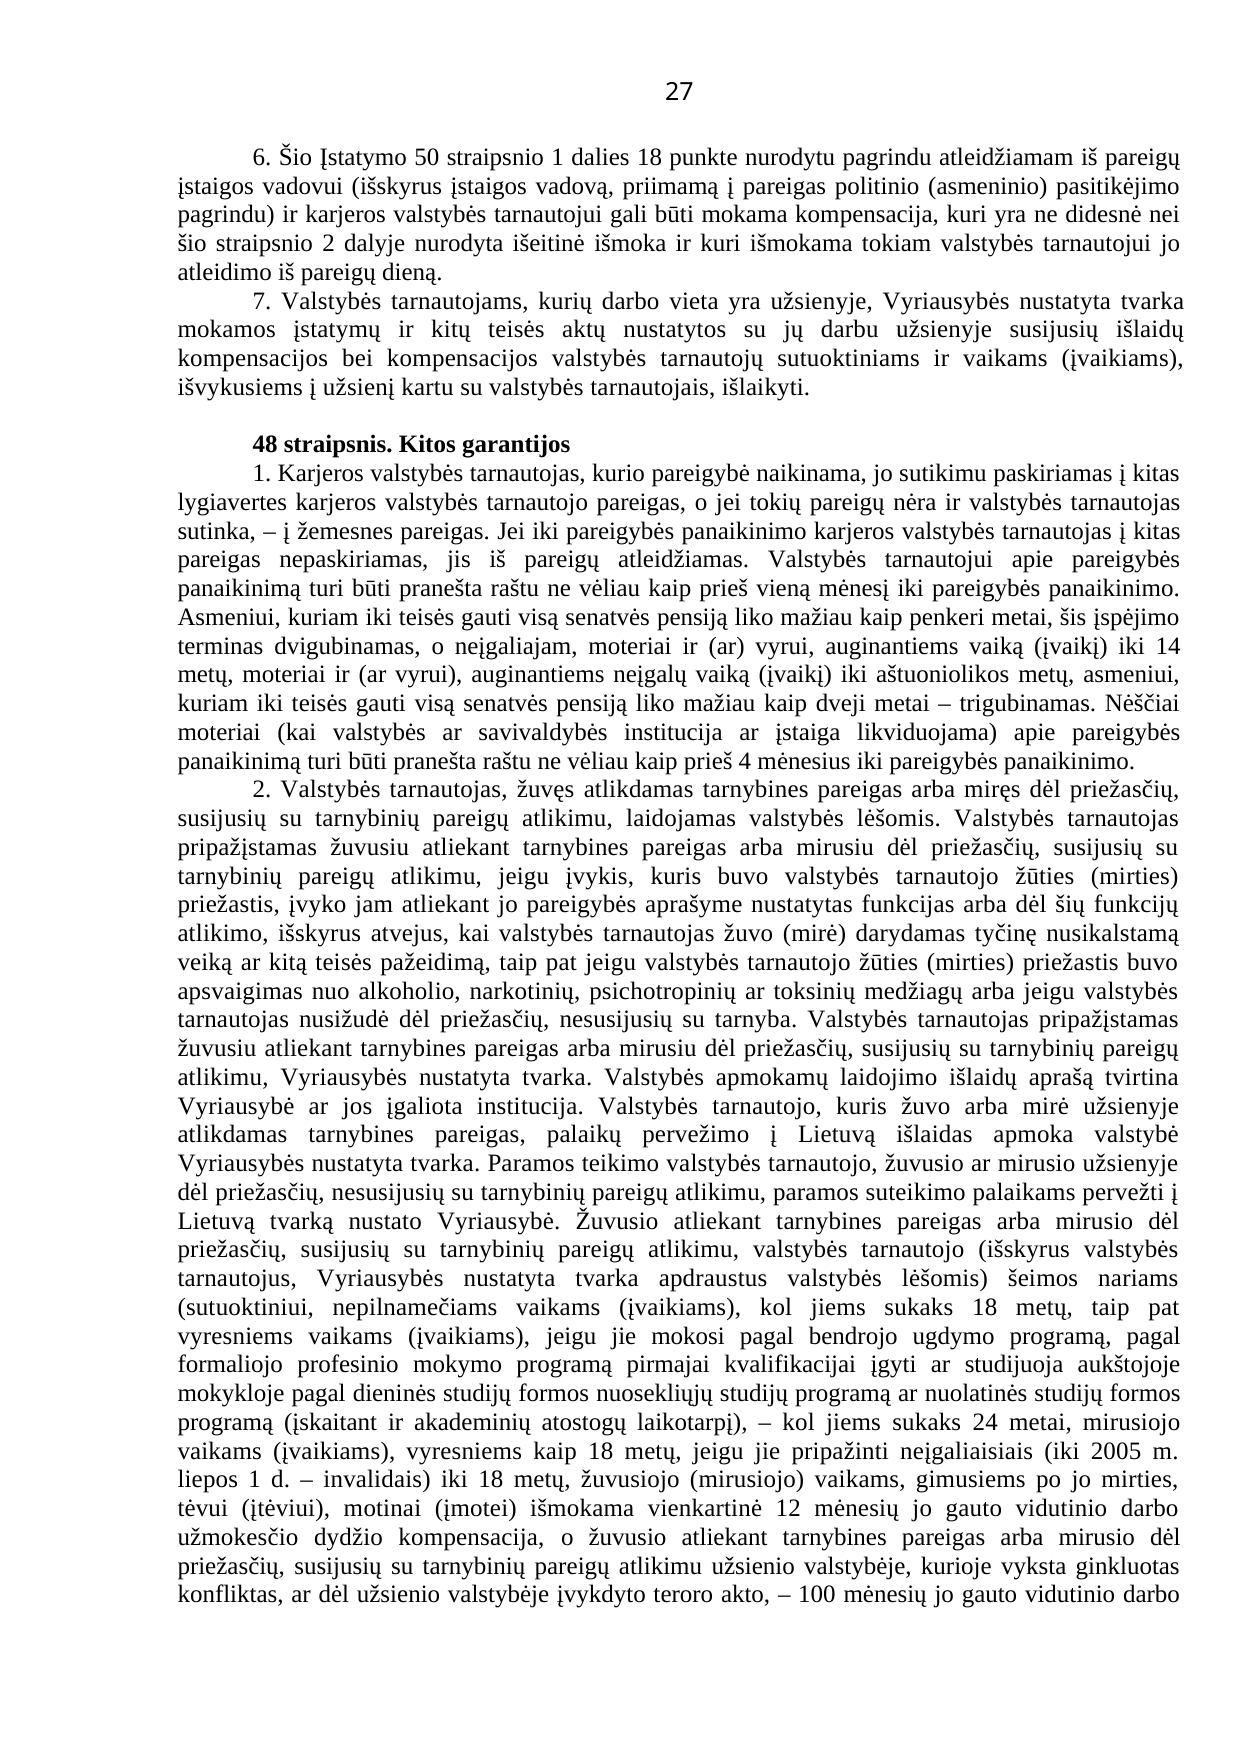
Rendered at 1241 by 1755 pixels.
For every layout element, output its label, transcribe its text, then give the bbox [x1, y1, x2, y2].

text 7. Valstybės tarnautojams, kurių darbo vieta yra užsienyje, Vyriausybės nustatyta tvarka mokamos įstatymų ir kitų teisės aktų nustatytos su jų darbu užsienyje susijusių išlaidų kompensacijos bei kompensacijos valstybės tarnautojų sutuoktiniams ir vaikams (įvaikiams), išvykusiems į užsienį kartu su valstybės tarnautojais, išlaikyti. [177, 286, 1186, 401]
text 6. Šio Įstatymo 50 straipsnio 1 dalies 18 punkte nurodytu pagrindu atleidžiamam iš pareigų įstaigos vadovui (išskyrus įstaigos vadovą, priimamą į pareigas politinio (asmeninio) pasitikėjimo pagrindu) ir karjeros valstybės tarnautojui gali būti mokama kompensacija, kuri yra ne didesnė nei šio straipsnio 2 dalyje nurodyta išeitinė išmoka ir kuri išmokama tokiam valstybės tarnautojui jo atleidimo iš pareigų dieną. [177, 142, 1181, 286]
text 48 straipsnis. Kitos garantijos [177, 429, 1181, 458]
text 2. Valstybės tarnautojas, žuvęs atlikdamas tarnybines pareigas arba miręs dėl priežasčių, susijusių su tarnybinių pareigų atlikimu, laidojamas valstybės lėšomis. Valstybės tarnautojas pripažįstamas žuvusiu atliekant tarnybines pareigas arba mirusiu dėl priežasčių, susijusių su tarnybinių pareigų atlikimu, jeigu įvykis, kuris buvo valstybės tarnautojo žūties (mirties) priežastis, įvyko jam atliekant jo pareigybės aprašyme nustatytas funkcijas arba dėl šių funkcijų atlikimo, išskyrus atvejus, kai valstybės tarnautojas žuvo (mirė) darydamas tyčinę nusikalstamą veiką ar kitą teisės pažeidimą, taip pat jeigu valstybės tarnautojo žūties (mirties) priežastis buvo apsvaigimas nuo alkoholio, narkotinių, psichotropinių ar toksinių medžiagų arba jeigu valstybės tarnautojas nusižudė dėl priežasčių, nesusijusių su tarnyba. Valstybės tarnautojas pripažįstamas žuvusiu atliekant tarnybines pareigas arba mirusiu dėl priežasčių, susijusių su tarnybinių pareigų atlikimu, Vyriausybės nustatyta tvarka. Valstybės apmokamų laidojimo išlaidų aprašą tvirtina Vyriausybė ar jos įgaliota institucija. Valstybės tarnautojo, kuris žuvo arba mirė užsienyje atlikdamas tarnybines pareigas, palaikų pervežimo į Lietuvą išlaidas apmoka valstybė Vyriausybės nustatyta tvarka. Paramos teikimo valstybės tarnautojo, žuvusio ar mirusio užsienyje dėl priežasčių, nesusijusių su tarnybinių pareigų atlikimu, paramos suteikimo palaikams pervežti į Lietuvą tvarką nustato Vyriausybė. Žuvusio atliekant tarnybines pareigas arba mirusio dėl priežasčių, susijusių su tarnybinių pareigų atlikimu, valstybės tarnautojo (išskyrus valstybės tarnautojus, Vyriausybės nustatyta tvarka apdraustus valstybės lėšomis) šeimos nariams (sutuoktiniui, nepilnamečiams vaikams (įvaikiams), kol jiems sukaks 18 metų, taip pat vyresniems vaikams (įvaikiams), jeigu jie mokosi pagal bendrojo ugdymo programą, pagal formaliojo profesinio mokymo programą pirmajai kvalifikacijai įgyti ar studijuoja aukštojoje mokykloje pagal dieninės studijų formos nuosekliųjų studijų programą ar nuolatinės studijų formos programą (įskaitant ir akademinių atostogų laikotarpį), – kol jiems sukaks 24 metai, mirusiojo vaikams (įvaikiams), vyresniems kaip 18 metų, jeigu jie pripažinti neįgaliaisiais (iki 2005 m. liepos 1 d. – invalidais) iki 18 metų, žuvusiojo (mirusiojo) vaikams, gimusiems po jo mirties, tėvui (įtėviui), motinai (įmotei) išmokama vienkartinė 12 mėnesių jo gauto vidutinio darbo užmokesčio dydžio kompensacija, o žuvusio atliekant tarnybines pareigas arba mirusio dėl priežasčių, susijusių su tarnybinių pareigų atlikimu užsienio valstybėje, kurioje vyksta ginkluotas konfliktas, ar dėl užsienio valstybėje įvykdyto teroro akto, – 100 mėnesių jo gauto vidutinio darbo [177, 774, 1181, 1608]
text 1. Karjeros valstybės tarnautojas, kurio pareigybė naikinama, jo sutikimu paskiriamas į kitas lygiavertes karjeros valstybės tarnautojo pareigas, o jei tokių pareigų nėra ir valstybės tarnautojas sutinka, – į žemesnes pareigas. Jei iki pareigybės panaikinimo karjeros valstybės tarnautojas į kitas pareigas nepaskiriamas, jis iš pareigų atleidžiamas. Valstybės tarnautojui apie pareigybės panaikinimą turi būti pranešta raštu ne vėliau kaip prieš vieną mėnesį iki pareigybės panaikinimo. Asmeniui, kuriam iki teisės gauti visą senatvės pensiją liko mažiau kaip penkeri metai, šis įspėjimo terminas dvigubinamas, o neįgaliajam, moteriai ir (ar) vyrui, auginantiems vaiką (įvaikį) iki 14 metų, moteriai ir (ar vyrui), auginantiems neįgalų vaiką (įvaikį) iki aštuoniolikos metų, asmeniui, kuriam iki teisės gauti visą senatvės pensiją liko mažiau kaip dveji metai – trigubinamas. Nėščiai moteriai (kai valstybės ar savivaldybės institucija ar įstaiga likviduojama) apie pareigybės panaikinimą turi būti pranešta raštu ne vėliau kaip prieš 4 mėnesius iki pareigybės panaikinimo. [177, 458, 1181, 774]
